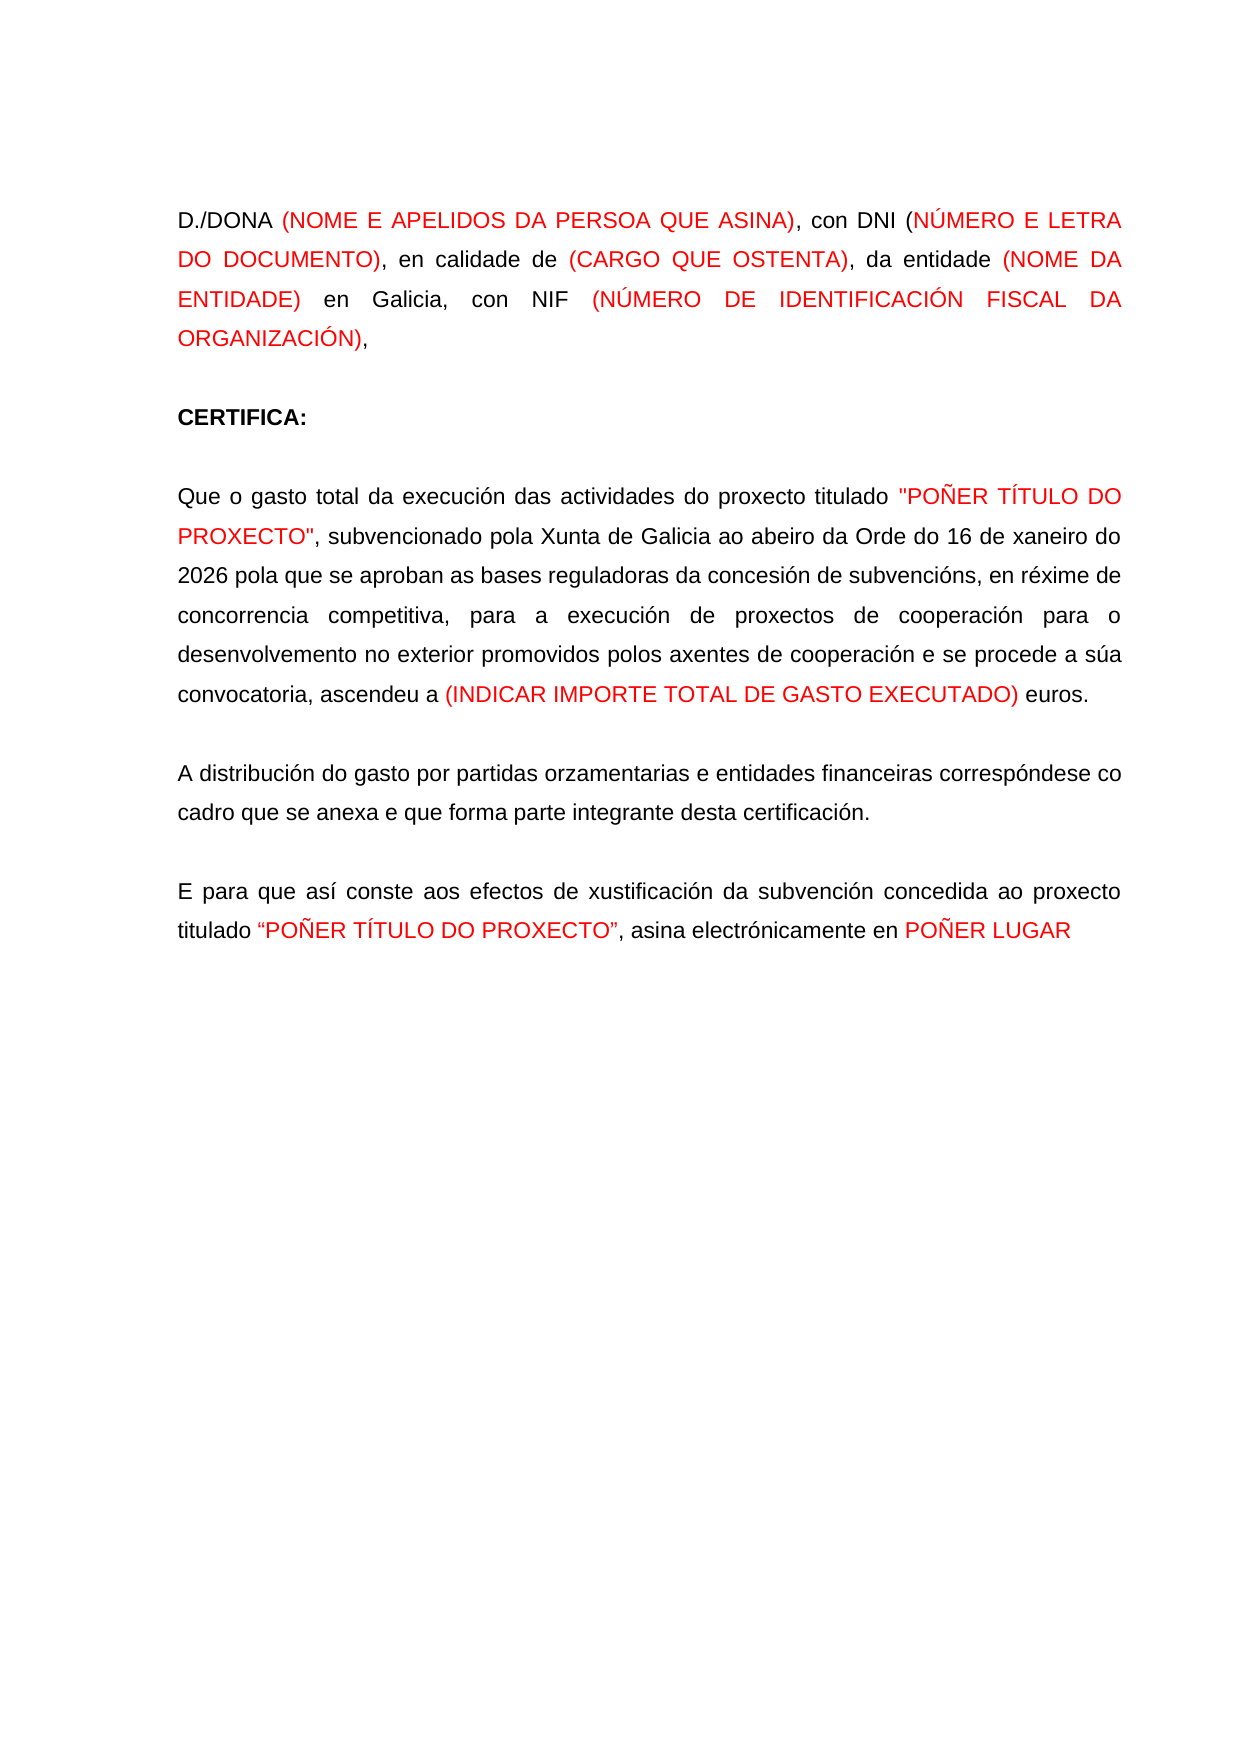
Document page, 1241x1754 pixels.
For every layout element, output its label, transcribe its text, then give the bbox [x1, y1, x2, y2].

text A distribución do gasto por partidas orzamentarias e entidades financeiras correspóndese co cadro que se anexa e que forma parte integrante desta certificación. [177, 759, 1122, 825]
text E para que así conste aos efectos de xustificación da subvención concedida ao proxecto titulado “POÑER TÍTULO DO PROXECTO”, asina electrónicamente en POÑER LUGAR [177, 878, 1122, 944]
text CERTIFICA: [177, 404, 1122, 431]
text D./DONA (NOME E APELIDOS DA PERSOA QUE ASINA), con DNI (NÚMERO E LETRA DO DOCUMENTO), en calidade de (CARGO QUE OSTENTA), da entidade (NOME DA ENTIDADE) en Galicia, con NIF (NÚMERO DE IDENTIFICACIÓN FISCAL DA ORGANIZACIÓN), [177, 207, 1122, 352]
text Que o gasto total da execución das actividades do proxecto titulado "POÑER TÍTULO DO PROXECTO", subvencionado pola Xunta de Galicia ao abeiro da Orde do 16 de xaneiro do 2026 pola que se aproban as bases reguladoras da concesión de subvencións, en réxime de concorrencia competitiva, para a execución de proxectos de cooperación para o desenvolvemento no exterior promovidos polos axentes de cooperación e se procede a súa convocatoria, ascendeu a (INDICAR IMPORTE TOTAL DE GASTO EXECUTADO) euros. [177, 483, 1122, 707]
